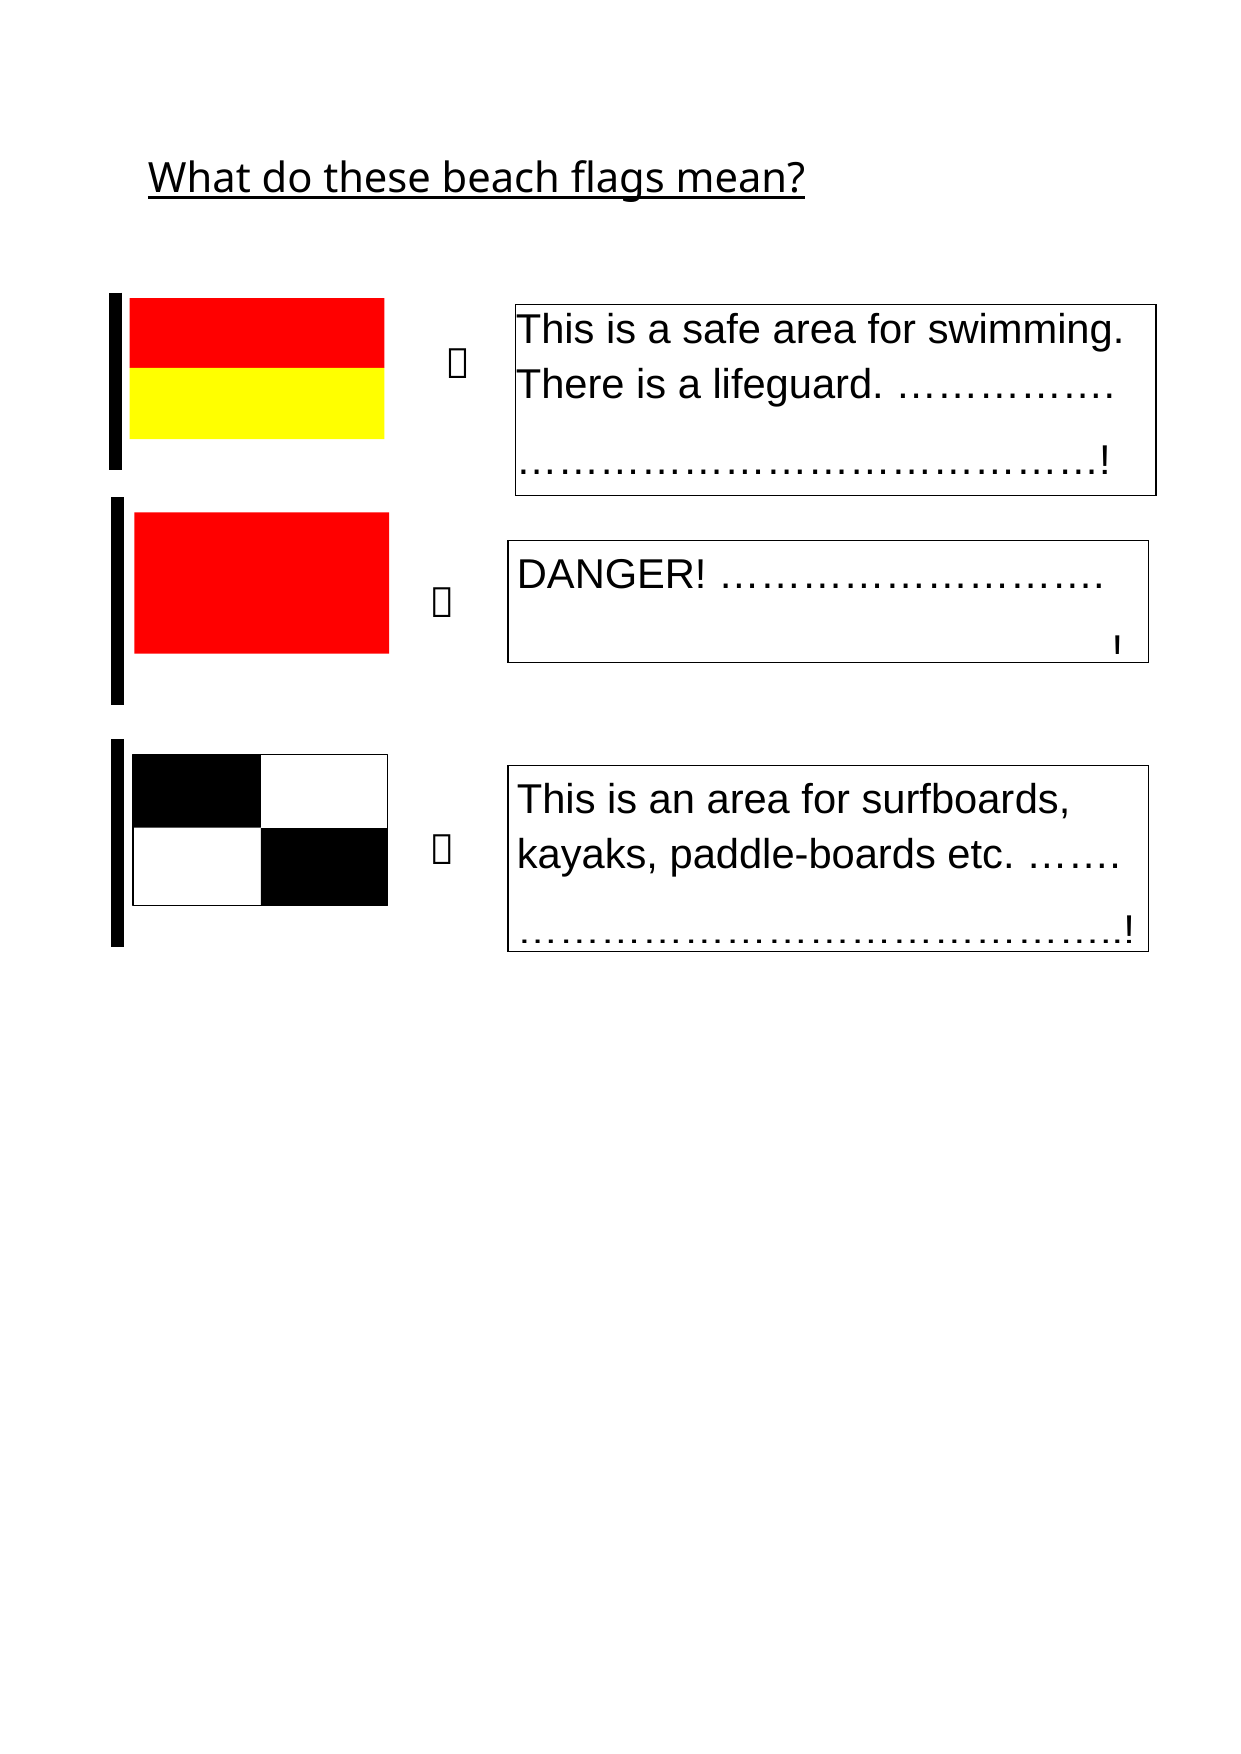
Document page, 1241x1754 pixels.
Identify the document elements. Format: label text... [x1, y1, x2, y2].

text What do these beach flags mean? [148, 148, 1093, 204]
text DANGER! ………………………. [517, 549, 1140, 597]
text ……………………………………! [516, 436, 1156, 484]
text …………………………………….! [517, 625, 1140, 654]
text This is a safe area for swimming. There is a lifeguard. ……………. [516, 305, 1156, 408]
text This is an area for surfboards, kayaks, paddle-boards etc. ……. [517, 774, 1140, 877]
text  [445, 334, 493, 391]
text  [429, 573, 477, 630]
text ……………………………………..! [517, 905, 1140, 943]
text  [429, 820, 477, 877]
